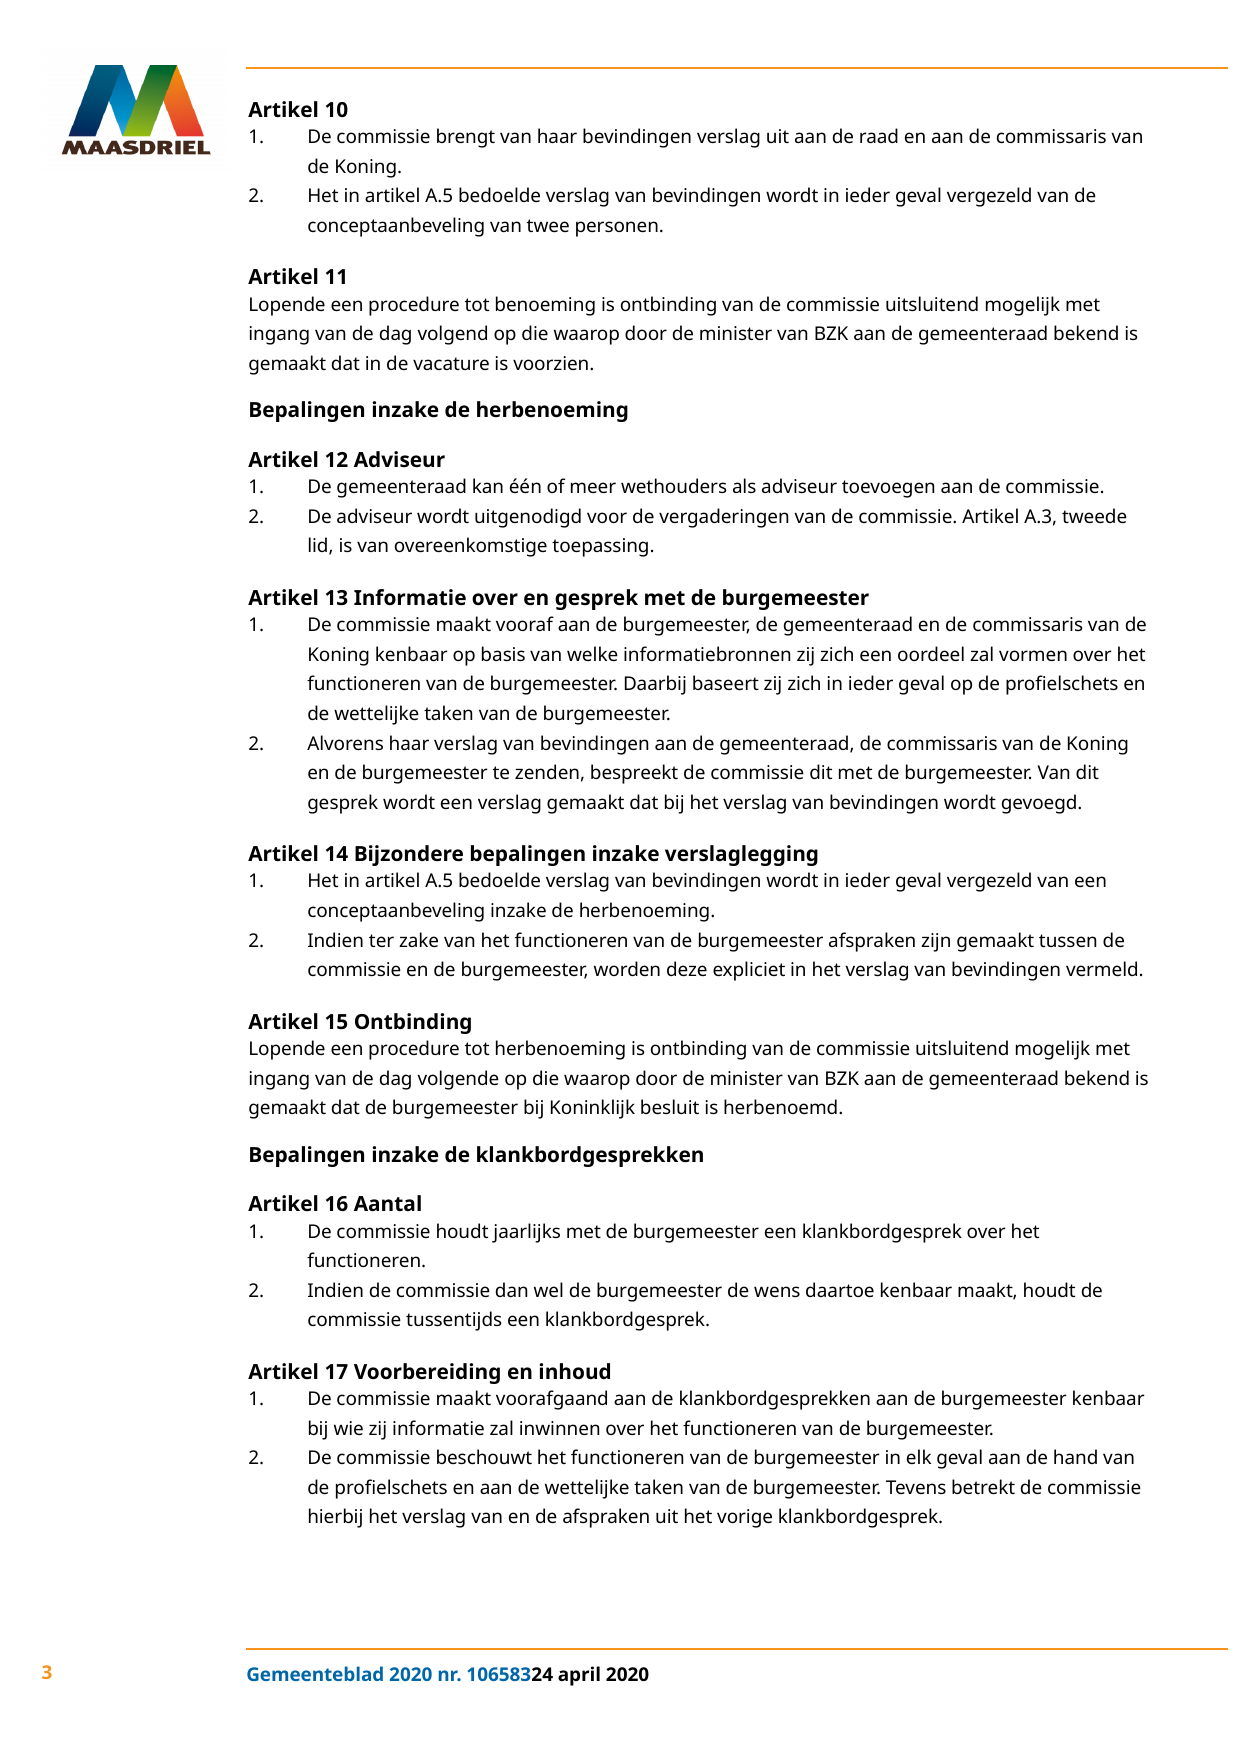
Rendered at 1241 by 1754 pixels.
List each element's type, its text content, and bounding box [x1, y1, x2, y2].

list Het in artikel A.5 bedoelde verslag van bevindingen wordt in ieder geval vergezeld van een conceptaanbeveling inzake de herbenoeming. [248, 868, 1152, 923]
text Artikel 14 Bijzondere bepalingen inzake verslaglegging [248, 839, 1152, 868]
text Artikel 15 Ontbinding [248, 1007, 1152, 1035]
text Lopende een procedure tot benoeming is ontbinding van de commissie uitsluitend mogelijk met ingang van de dag volgend op die waarop door de minister van BZK aan de gemeenteraad bekend is gemaakt dat in de vacature is voorzien. [248, 291, 1152, 376]
text Artikel 11 [248, 262, 1152, 291]
list De commissie houdt jaarlijks met de burgemeester een klankbordgesprek over het functioneren. [248, 1218, 1152, 1273]
text Artikel 13 Informatie over en gesprek met de burgemeester [248, 583, 1152, 611]
text Artikel 16 Aantal [248, 1189, 1152, 1218]
list De commissie beschouwt het functioneren van de burgemeester in elk geval aan de hand van de profielschets en aan de wettelijke taken van de burgemeester. Tevens betrekt de commissie hierbij het verslag van en de afspraken uit het vorige klankbordgesprek. [248, 1444, 1152, 1529]
text Artikel 10 [248, 95, 1152, 123]
list Indien ter zake van het functioneren van de burgemeester afspraken zijn gemaakt tussen de commissie en de burgemeester, worden deze expliciet in het verslag van bevindingen vermeld. [248, 927, 1152, 982]
list De adviseur wordt uitgenodigd voor de vergaderingen van de commissie. Artikel A.3, tweede lid, is van overeenkomstige toepassing. [248, 503, 1152, 558]
list De gemeenteraad kan één of meer wethouders als adviseur toevoegen aan de commissie. [248, 473, 1152, 499]
text Artikel 17 Voorbereiding en inhoud [248, 1357, 1152, 1385]
list Het in artikel A.5 bedoelde verslag van bevindingen wordt in ieder geval vergezeld van de conceptaanbeveling van twee personen. [248, 182, 1152, 238]
list Alvorens haar verslag van bevindingen aan de gemeenteraad, de commissaris van de Koning en de burgemeester te zenden, bespreekt de commissie dit met de burgemeester. Van dit gesprek wordt een verslag gemaakt dat bij het verslag van bevindingen wordt gevoegd. [248, 730, 1152, 814]
text Artikel 12 Adviseur [248, 445, 1152, 473]
list Indien de commissie dan wel de burgemeester de wens daartoe kenbaar maakt, houdt de commissie tussentijds een klankbordgesprek. [248, 1277, 1152, 1332]
list De commissie maakt voorafgaand aan de klankbordgesprekken aan de burgemeester kenbaar bij wie zij informatie zal inwinnen over het functioneren van de burgemeester. [248, 1385, 1152, 1441]
list De commissie maakt vooraf aan de burgemeester, de gemeenteraad en de commissaris van de Koning kenbaar op basis van welke informatiebronnen zij zich een oordeel zal vormen over het functioneren van de burgemeester. Daarbij baseert zij zich in ieder geval op de profielschets en de wettelijke taken van de burgemeester. [248, 611, 1152, 726]
text Bepalingen inzake de herbenoeming [248, 396, 1152, 424]
text Lopende een procedure tot herbenoeming is ontbinding van de commissie uitsluitend mogelijk met ingang van de dag volgende op die waarop door de minister van BZK aan de gemeenteraad bekend is gemaakt dat de burgemeester bij Koninklijk besluit is herbenoemd. [248, 1035, 1152, 1120]
picture [41, 47, 231, 172]
text Bepalingen inzake de klankbordgesprekken [248, 1140, 1152, 1168]
list De commissie brengt van haar bevindingen verslag uit aan de raad en aan de commissaris van de Koning. [248, 123, 1152, 178]
